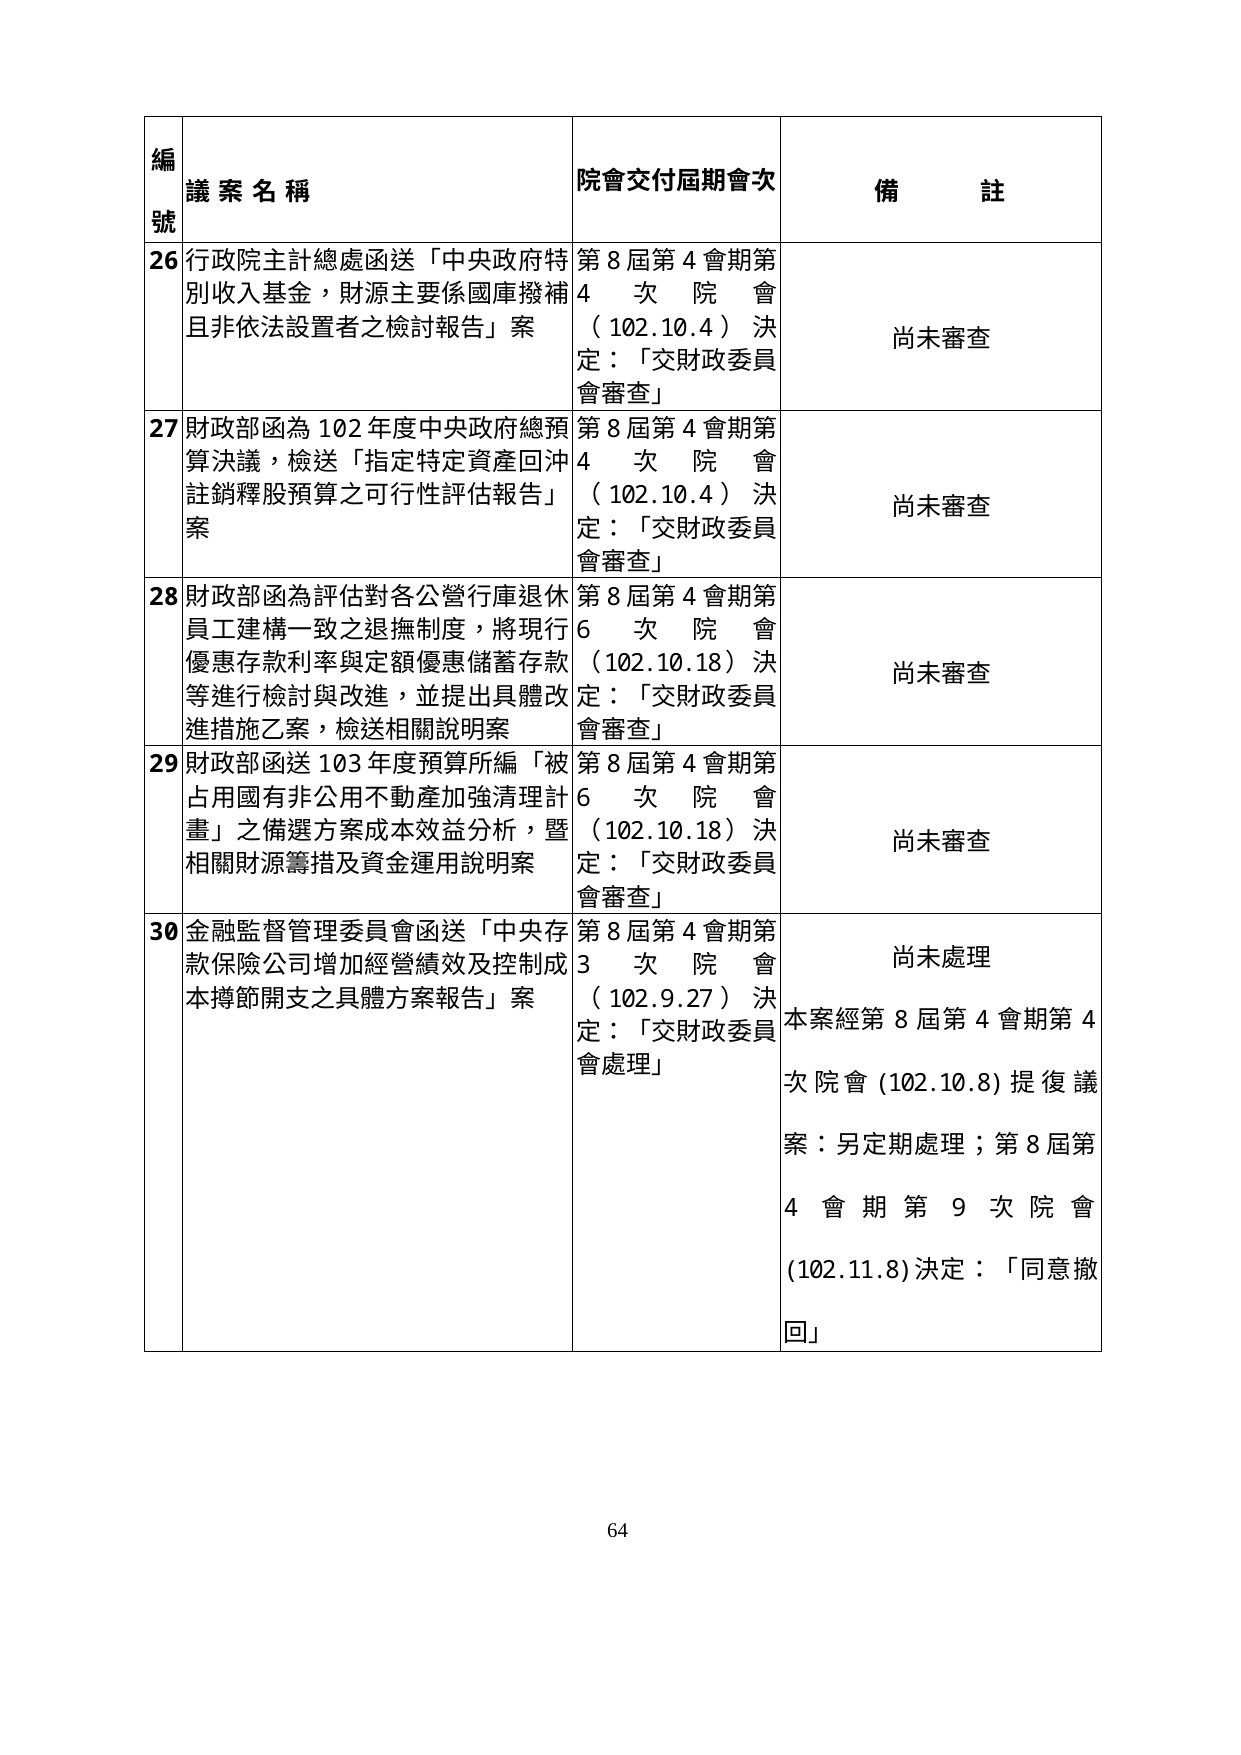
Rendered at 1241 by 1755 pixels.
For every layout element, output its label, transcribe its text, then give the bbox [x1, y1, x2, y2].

table_cell 行政院主計總處函送「中央政府特別收入基金，財源主要係國庫撥補且非依法設置者之檢討報告」案 [183, 243, 572, 409]
table_cell 財政部函為102年度中央政府總預算決議，檢送「指定特定資產回沖註銷釋股預算之可行性評估報告」案 [183, 411, 572, 577]
table_header 備 註 [781, 117, 1101, 242]
table_header 議案名稱 [183, 117, 572, 242]
table_cell 財政部函送103年度預算所編「被占用國有非公用不動產加強清理計畫」之備選方案成本效益分析，暨相關財源籌措及資金運用說明案 [183, 746, 572, 913]
table_header 院會交付屆期會次 [573, 117, 780, 242]
table_cell 財政部函為評估對各公營行庫退休員工建構一致之退撫制度，將現行優惠存款利率與定額優惠儲蓄存款等進行檢討與改進，並提出具體改進措施乙案，檢送相關說明案 [183, 578, 572, 745]
table_cell 第8屆第4會期第3次院會（102.9.27）決定：「交財政委員會處理」 [573, 914, 780, 1351]
table_cell 尚未處理 本案經第8屆第4會期第4次院會(102.10.8)提復議案：另定期處理；第8屆第4會期第9次院會(102.11.8)決定：「同意撤回」 [781, 914, 1101, 1351]
table_cell 29 [145, 746, 182, 913]
table_cell 尚未審查 [781, 411, 1101, 577]
table_header 編號 [145, 117, 182, 242]
table_cell 30 [145, 914, 182, 1351]
table_cell 尚未審查 [781, 746, 1101, 913]
table_cell 28 [145, 578, 182, 745]
table_cell 27 [145, 411, 182, 577]
table_cell 第8屆第4會期第4次院會（102.10.4）決定：「交財政委員會審查」 [573, 243, 780, 409]
table_cell 尚未審查 [781, 243, 1101, 409]
table_cell 26 [145, 243, 182, 409]
table_cell 第8屆第4會期第4次院會（102.10.4）決定：「交財政委員會審查」 [573, 411, 780, 577]
table_cell 第8屆第4會期第6次院會（102.10.18）決定：「交財政委員會審查」 [573, 578, 780, 745]
table_cell 金融監督管理委員會函送「中央存款保險公司增加經營績效及控制成本撙節開支之具體方案報告」案 [183, 914, 572, 1351]
table_cell 尚未審查 [781, 578, 1101, 745]
table_cell 第8屆第4會期第6次院會（102.10.18）決定：「交財政委員會審查」 [573, 746, 780, 913]
